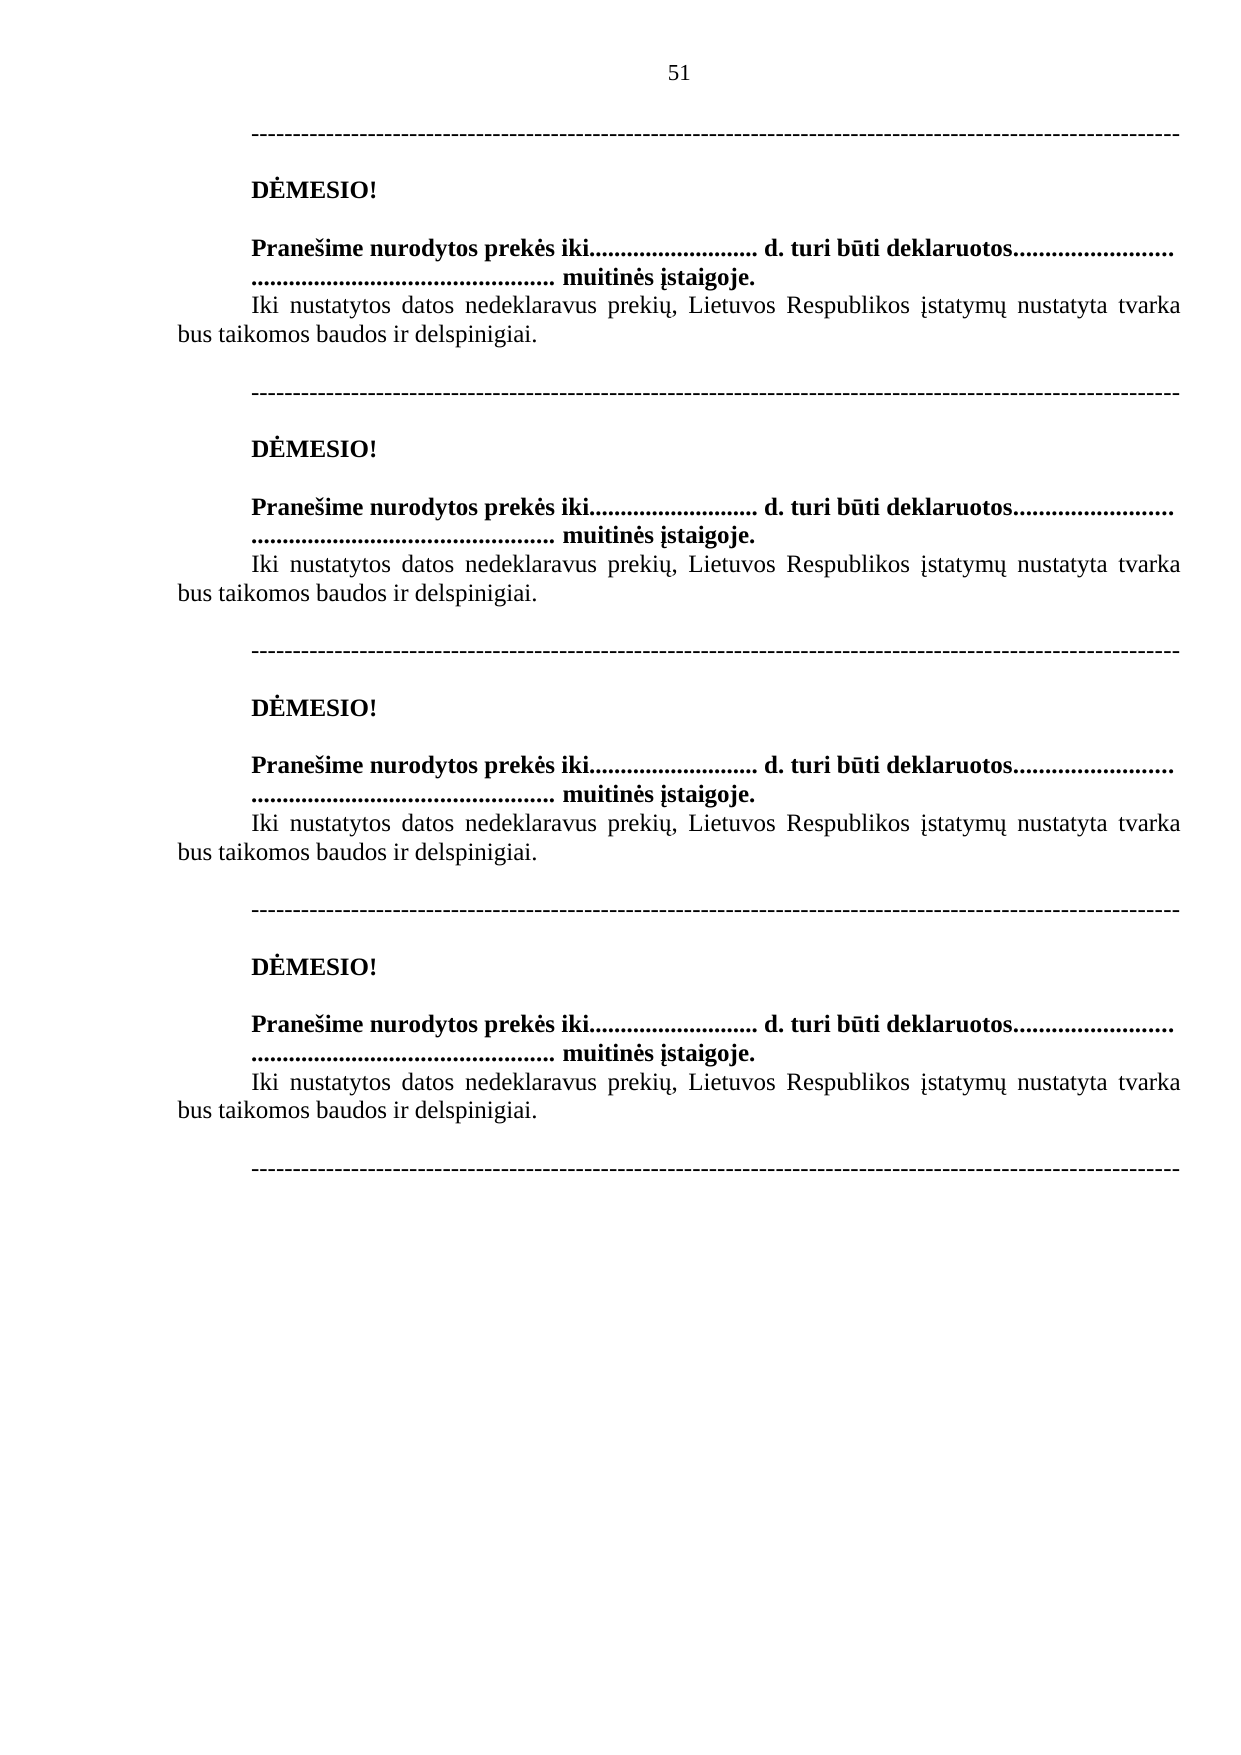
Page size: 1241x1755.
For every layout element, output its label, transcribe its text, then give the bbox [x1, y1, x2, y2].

text DĖMESIO! [177, 693, 1181, 722]
text muitinės įstaigoje. [177, 521, 1181, 549]
text DĖMESIO! [177, 434, 1181, 463]
text muitinės įstaigoje. [177, 779, 1181, 808]
text Pranešime nurodytos prekės iki........................... d. turi būti deklaruotos [177, 233, 1181, 262]
text Pranešime nurodytos prekės iki........................... d. turi būti deklaruotos [177, 492, 1181, 521]
text Iki nustatytos datos nedeklaravus prekių, Lietuvos Respublikos įstatymų nustatyta tvarka bus taikomos baudos ir delspinigiai. [177, 291, 1181, 348]
text Iki nustatytos datos nedeklaravus prekių, Lietuvos Respublikos įstatymų nustatyta tvarka bus taikomos baudos ir delspinigiai. [177, 549, 1181, 607]
text muitinės įstaigoje. [177, 262, 1181, 291]
text DĖMESIO! [177, 176, 1181, 204]
text Pranešime nurodytos prekės iki........................... d. turi būti deklaruotos [177, 751, 1181, 779]
text Iki nustatytos datos nedeklaravus prekių, Lietuvos Respublikos įstatymų nustatyta tvarka bus taikomos baudos ir delspinigiai. [177, 808, 1181, 866]
text muitinės įstaigoje. [177, 1038, 1181, 1067]
text Pranešime nurodytos prekės iki........................... d. turi būti deklaruotos [177, 1009, 1181, 1038]
text DĖMESIO! [177, 952, 1181, 981]
text Iki nustatytos datos nedeklaravus prekių, Lietuvos Respublikos įstatymų nustatyta tvarka bus taikomos baudos ir delspinigiai. [177, 1067, 1181, 1124]
